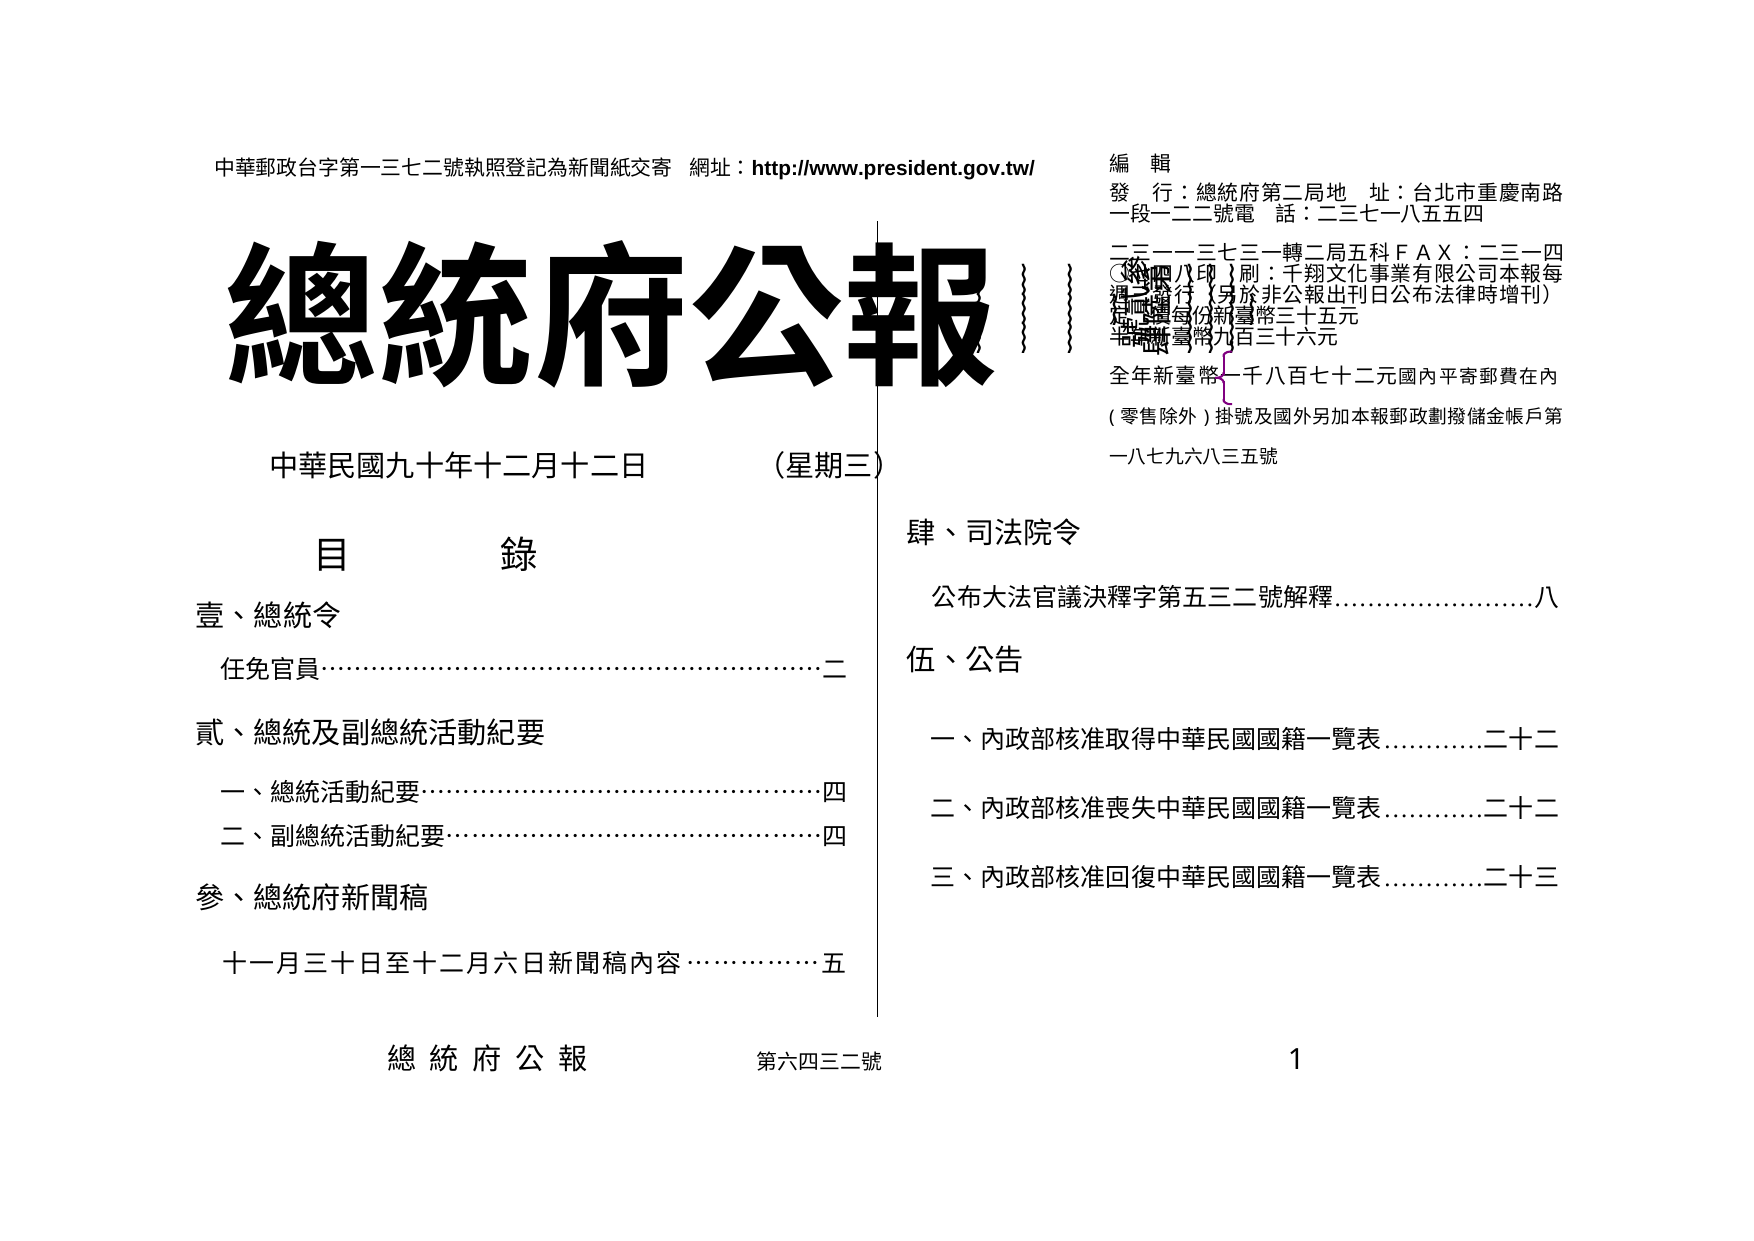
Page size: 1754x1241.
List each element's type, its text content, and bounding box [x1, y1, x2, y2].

text 十一月三十日至十二月六日新聞稿內容……………五 [195, 931, 847, 983]
text 公布大法官議決釋字第五三二號解釋……………………八 [907, 566, 1559, 616]
text 一、內政部核准取得中華民國國籍一覽表…………二十二 [930, 693, 1559, 762]
text 二、內政部核准喪失中華民國國籍一覽表…………二十二 [930, 762, 1559, 831]
text 參、總統府新聞稿 [195, 866, 847, 918]
text 二、副總統活動紀要………………………………………四 [195, 810, 847, 854]
text 目 錄 [195, 222, 847, 585]
text 任免官員……………………………………………………二 [195, 637, 847, 689]
text 伍、公告 [907, 629, 1559, 681]
text 三、內政部核准回復中華民國國籍一覽表…………二十三 [930, 831, 1559, 900]
text 貳、總統及副總統活動紀要 [195, 702, 847, 754]
text 壹、總統令 [195, 585, 847, 637]
text 一、總統活動紀要…………………………………………四 [195, 766, 847, 810]
text 肆、司法院令 [907, 222, 1559, 554]
